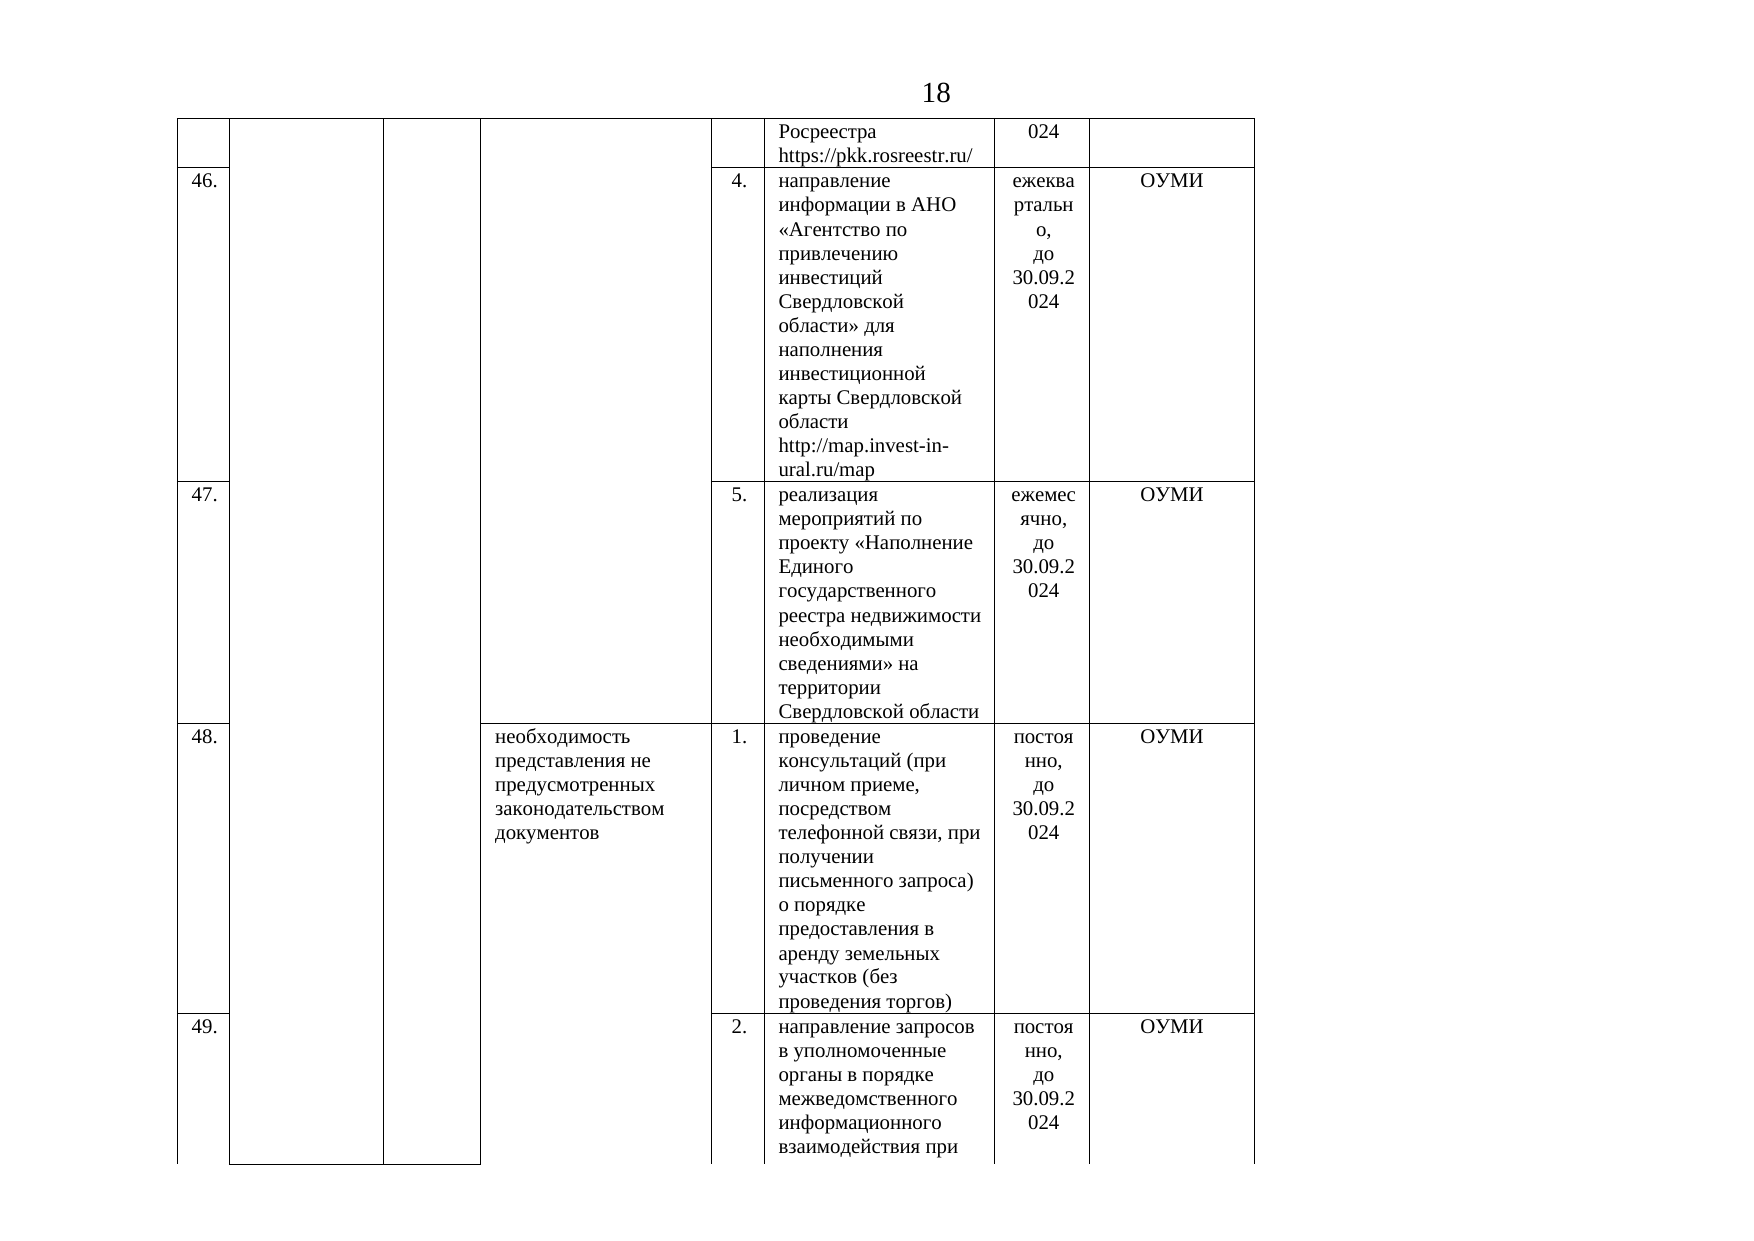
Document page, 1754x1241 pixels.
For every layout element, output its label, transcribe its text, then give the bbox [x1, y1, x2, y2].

table_cell 1. [712, 724, 764, 1013]
table_cell необходимость представления не предусмотренных законодательством документов [481, 724, 711, 1164]
table_cell 4. [712, 168, 764, 481]
table_cell [1475, 481, 1695, 723]
table_cell [1475, 118, 1695, 167]
table_cell [1255, 1013, 1475, 1164]
table_cell проведение консультаций (при личном приеме, посредством телефонной связи, при получении письменного запроса) о порядке предоставления в аренду земельных участков (без проведения торгов) [765, 724, 994, 1013]
table_cell [230, 119, 383, 1164]
table_cell 5. [712, 482, 764, 723]
table_cell ежеквартально, до 30.09.2024 [995, 168, 1089, 481]
table_cell [1255, 481, 1475, 723]
table_cell реализация мероприятий по проекту «Наполнение Единого государственного реестра недвижимости необходимыми сведениями» на территории Свердловской области [765, 482, 994, 723]
table_cell [1255, 118, 1475, 167]
table_cell [1090, 119, 1254, 167]
table_cell ОУМИ [1090, 482, 1254, 723]
table_cell направление информации в АНО «Агентство по привлечению инвестиций Свердловской области» для наполнения инвестиционной карты Свердловской области http://map.invest-in-ural.ru/map [765, 168, 994, 481]
table_cell ОУМИ [1090, 724, 1254, 1013]
table_cell ОУМИ [1090, 168, 1254, 481]
table_cell [178, 482, 229, 723]
table_cell [178, 168, 229, 481]
table_cell [1475, 1013, 1695, 1164]
table_cell ОУМИ [1090, 1014, 1254, 1164]
table_cell направление запросов в уполномоченные органы в порядке межведомственного информационного взаимодействия при [765, 1014, 994, 1164]
table_cell ежемесячно, до 30.09.2024 [995, 482, 1089, 723]
table_cell постоянно, до 30.09.2024 [995, 724, 1089, 1013]
table_cell [481, 119, 711, 723]
table_cell [1475, 167, 1695, 481]
table_cell [1475, 723, 1695, 1013]
table_cell [384, 119, 480, 1164]
table_cell [1255, 167, 1475, 481]
table_cell [1255, 723, 1475, 1013]
table_cell 2. [712, 1014, 764, 1164]
table_cell [178, 119, 229, 167]
table_cell постоянно, до 30.09.2024 [995, 1014, 1089, 1164]
table_cell 024 [995, 119, 1089, 167]
table_cell [178, 724, 229, 1013]
table_cell [712, 119, 764, 167]
table_cell [178, 1014, 229, 1164]
table_cell Росреестра https://pkk.rosreestr.ru/ [765, 119, 994, 167]
